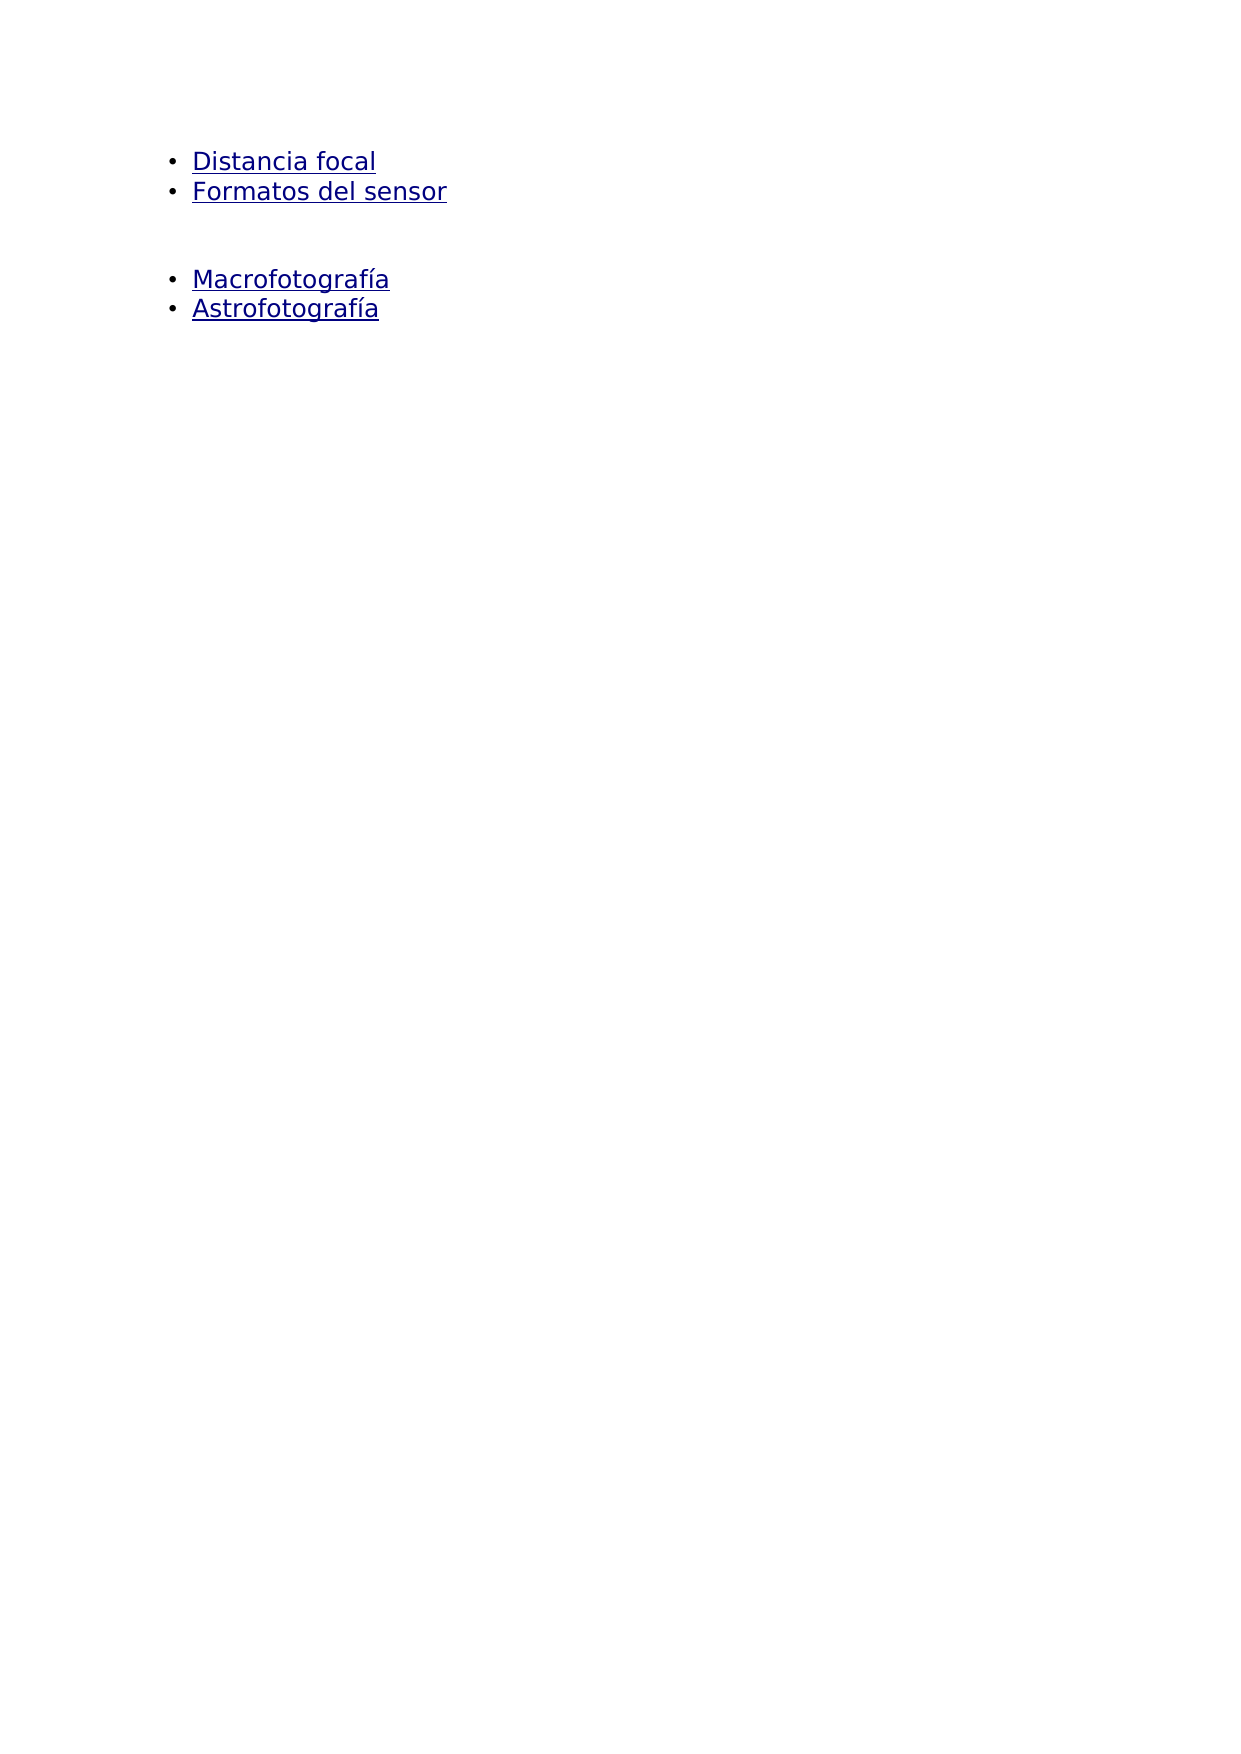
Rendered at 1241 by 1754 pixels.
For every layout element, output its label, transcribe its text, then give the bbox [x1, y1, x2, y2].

list Distancia focal [177, 148, 1122, 177]
list Macrofotografía [177, 265, 1122, 294]
list Formatos del sensor [177, 177, 1122, 206]
list Astrofotografía [177, 294, 1122, 323]
